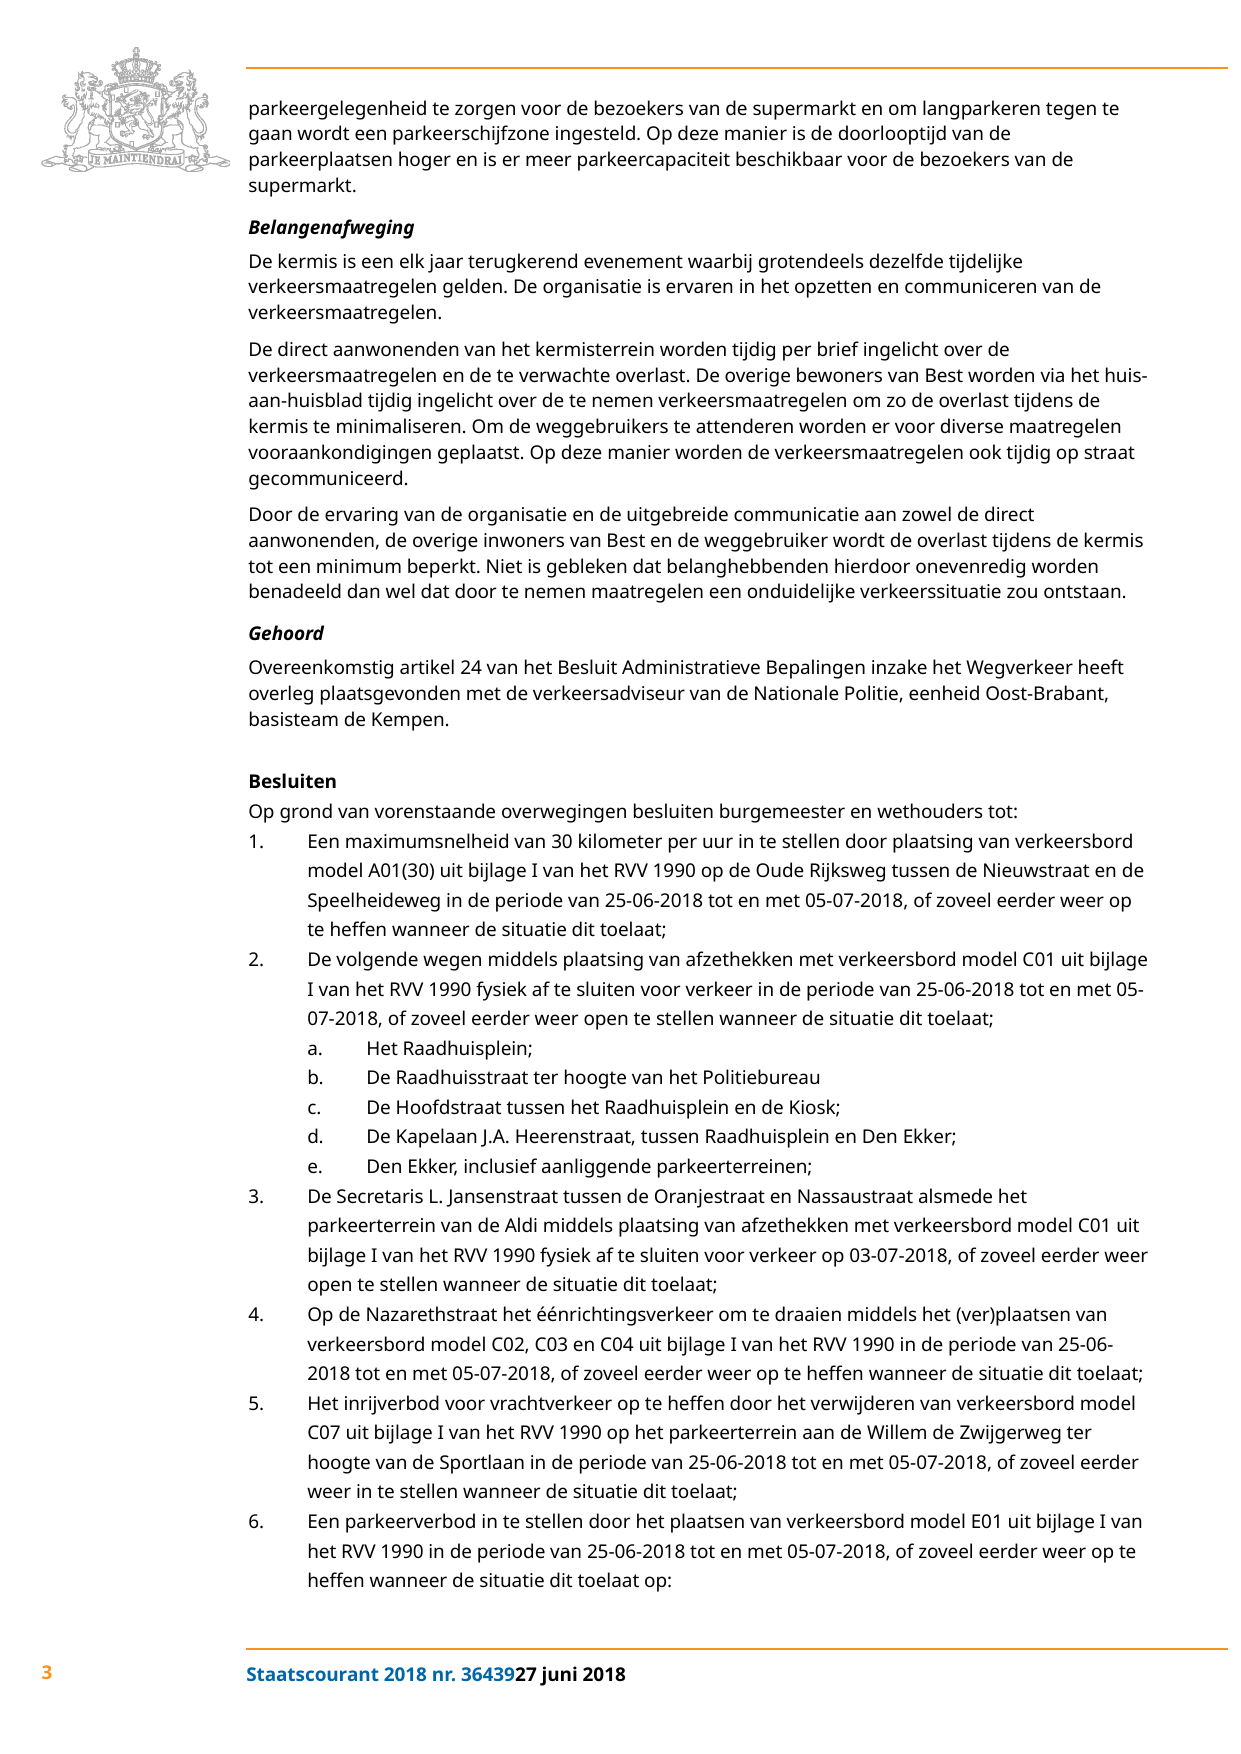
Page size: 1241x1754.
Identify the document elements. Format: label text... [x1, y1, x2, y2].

list Het Raadhuisplein; [307, 1035, 1152, 1061]
list De Hoofdstraat tussen het Raadhuisplein en de Kiosk; [307, 1094, 1152, 1120]
list Een parkeerverbod in te stellen door het plaatsen van verkeersbord model E01 uit bijlage I van het RVV 1990 in de periode van 25-06-2018 tot en met 05-07-2018, of zoveel eerder weer op te heffen wanneer de situatie dit toelaat op: [248, 1508, 1152, 1593]
list De volgende wegen middels plaatsing van afzethekken met verkeersbord model C01 uit bijlage I van het RVV 1990 fysiek af te sluiten voor verkeer in de periode van 25-06-2018 tot en met 05-07-2018, of zoveel eerder weer open te stellen wanneer de situatie dit toelaat; [248, 946, 1152, 1031]
list De Kapelaan J.A. Heerenstraat, tussen Raadhuisplein en Den Ekker; [307, 1124, 1152, 1149]
list Het inrijverbod voor vrachtverkeer op te heffen door het verwijderen van verkeersbord model C07 uit bijlage I van het RVV 1990 op het parkeerterrein aan de Willem de Zwijgerweg ter hoogte van de Sportlaan in de periode van 25-06-2018 tot en met 05-07-2018, of zoveel eerder weer in te stellen wanneer de situatie dit toelaat; [248, 1390, 1152, 1504]
text Besluiten [248, 769, 1152, 794]
text parkeergelegenheid te zorgen voor de bezoekers van de supermarkt en om langparkeren tegen te gaan wordt een parkeerschijfzone ingesteld. Op deze manier is de doorlooptijd van de parkeerplaatsen hoger en is er meer parkeercapaciteit beschikbaar voor de bezoekers van de supermarkt. [248, 95, 1152, 198]
text Gehoord [248, 620, 1152, 646]
list Den Ekker, inclusief aanliggende parkeerterreinen; [307, 1153, 1152, 1179]
text De kermis is een elk jaar terugkerend evenement waarbij grotendeels dezelfde tijdelijke verkeersmaatregelen gelden. De organisatie is ervaren in het opzetten en communiceren van de verkeersmaatregelen. [248, 248, 1152, 325]
text De direct aanwonenden van het kermisterrein worden tijdig per brief ingelicht over de verkeersmaatregelen en de te verwachte overlast. De overige bewoners van Best worden via het huis-aan-huisblad tijdig ingelicht over de te nemen verkeersmaatregelen om zo de overlast tijdens de kermis te minimaliseren. Om de weggebruikers te attenderen worden er voor diverse maatregelen vooraankondigingen geplaatst. Op deze manier worden de verkeersmaatregelen ook tijdig op straat gecommuniceerd. [248, 336, 1152, 490]
text Door de ervaring van de organisatie en de uitgebreide communicatie aan zowel de direct aanwonenden, de overige inwoners van Best en de weggebruiker wordt de overlast tijdens de kermis tot een minimum beperkt. Niet is gebleken dat belanghebbenden hierdoor onevenredig worden benadeeld dan wel dat door te nemen maatregelen een onduidelijke verkeerssituatie zou ontstaan. [248, 501, 1152, 604]
text Belangenafweging [248, 214, 1152, 239]
list Een maximumsnelheid van 30 kilometer per uur in te stellen door plaatsing van verkeersbord model A01(30) uit bijlage I van het RVV 1990 op de Oude Rijksweg tussen de Nieuwstraat en de Speelheideweg in de periode van 25-06-2018 tot en met 05-07-2018, of zoveel eerder weer op te heffen wanneer de situatie dit toelaat; [248, 828, 1152, 942]
picture [41, 47, 231, 172]
list Op de Nazarethstraat het éénrichtingsverkeer om te draaien middels het (ver)plaatsen van verkeersbord model C02, C03 en C04 uit bijlage I van het RVV 1990 in de periode van 25-06-2018 tot en met 05-07-2018, of zoveel eerder weer op te heffen wanneer de situatie dit toelaat; [248, 1301, 1152, 1386]
text Overeenkomstig artikel 24 van het Besluit Administratieve Bepalingen inzake het Wegverkeer heeft overleg plaatsgevonden met de verkeersadviseur van de Nationale Politie, eenheid Oost-Brabant, basisteam de Kempen. [248, 654, 1152, 732]
list De Raadhuisstraat ter hoogte van het Politiebureau [307, 1064, 1152, 1090]
list De Secretaris L. Jansenstraat tussen de Oranjestraat en Nassaustraat alsmede het parkeerterrein van de Aldi middels plaatsing van afzethekken met verkeersbord model C01 uit bijlage I van het RVV 1990 fysiek af te sluiten voor verkeer op 03-07-2018, of zoveel eerder weer open te stellen wanneer de situatie dit toelaat; [248, 1183, 1152, 1297]
text Op grond van vorenstaande overwegingen besluiten burgemeester en wethouders tot: [248, 798, 1152, 824]
